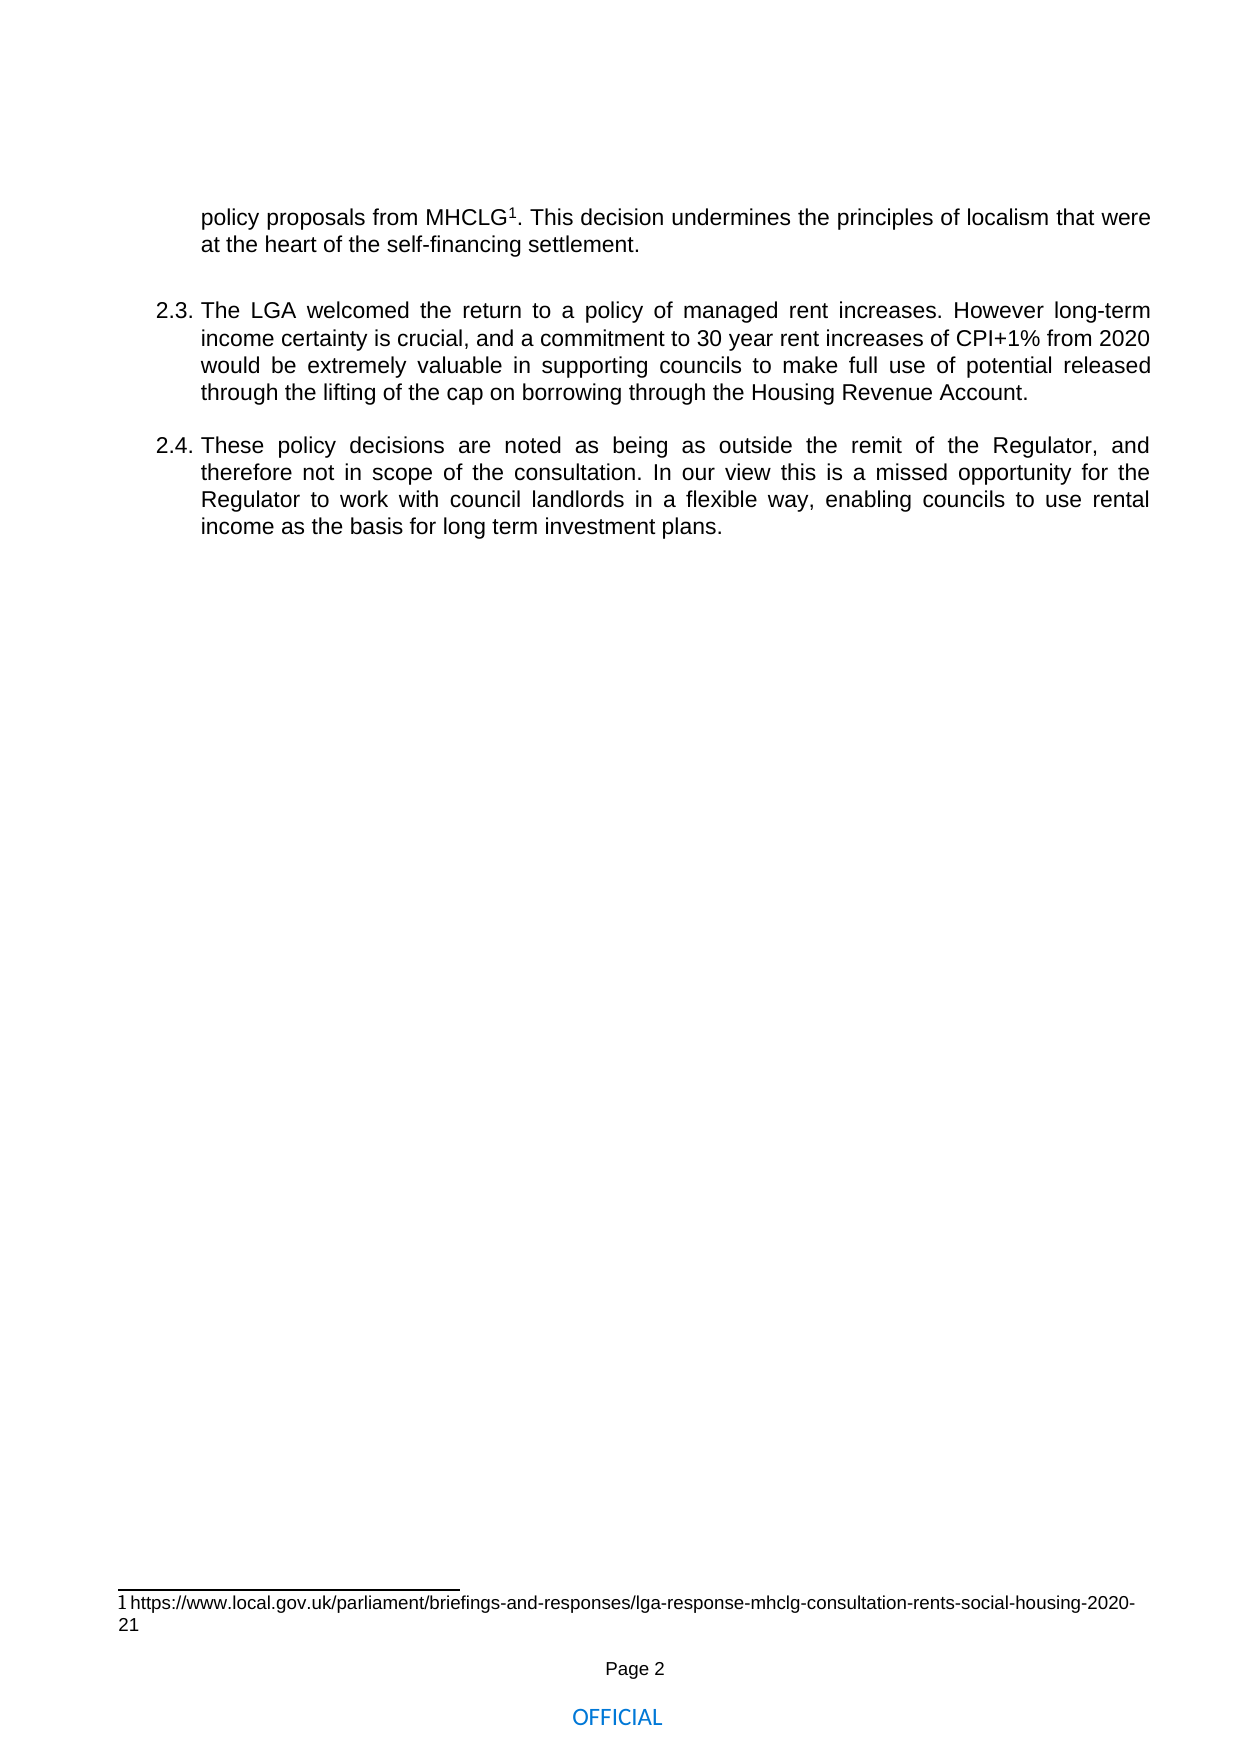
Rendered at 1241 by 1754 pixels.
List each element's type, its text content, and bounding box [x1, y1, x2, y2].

list https://www.local.gov.uk/parliament/briefings-and-responses/lga-response-mhclg-consultation-rents-social-housing-2020-21 [118, 1590, 1152, 1636]
list policy proposals from MHCLG. This decision undermines the principles of localism that were at the heart of the self-financing settlement. [156, 203, 1152, 258]
list The LGA welcomed the return to a policy of managed rent increases. However long-term income certainty is crucial, and a commitment to 30 year rent increases of CPI+1% from 2020 would be extremely valuable in supporting councils to make full use of potential released through the lifting of the cap on borrowing through the Housing Revenue Account. [156, 297, 1152, 406]
list These policy decisions are noted as being as outside the remit of the Regulator, and therefore not in scope of the consultation. In our view this is a missed opportunity for the Regulator to work with council landlords in a flexible way, enabling councils to use rental income as the basis for long term investment plans. [156, 432, 1152, 540]
